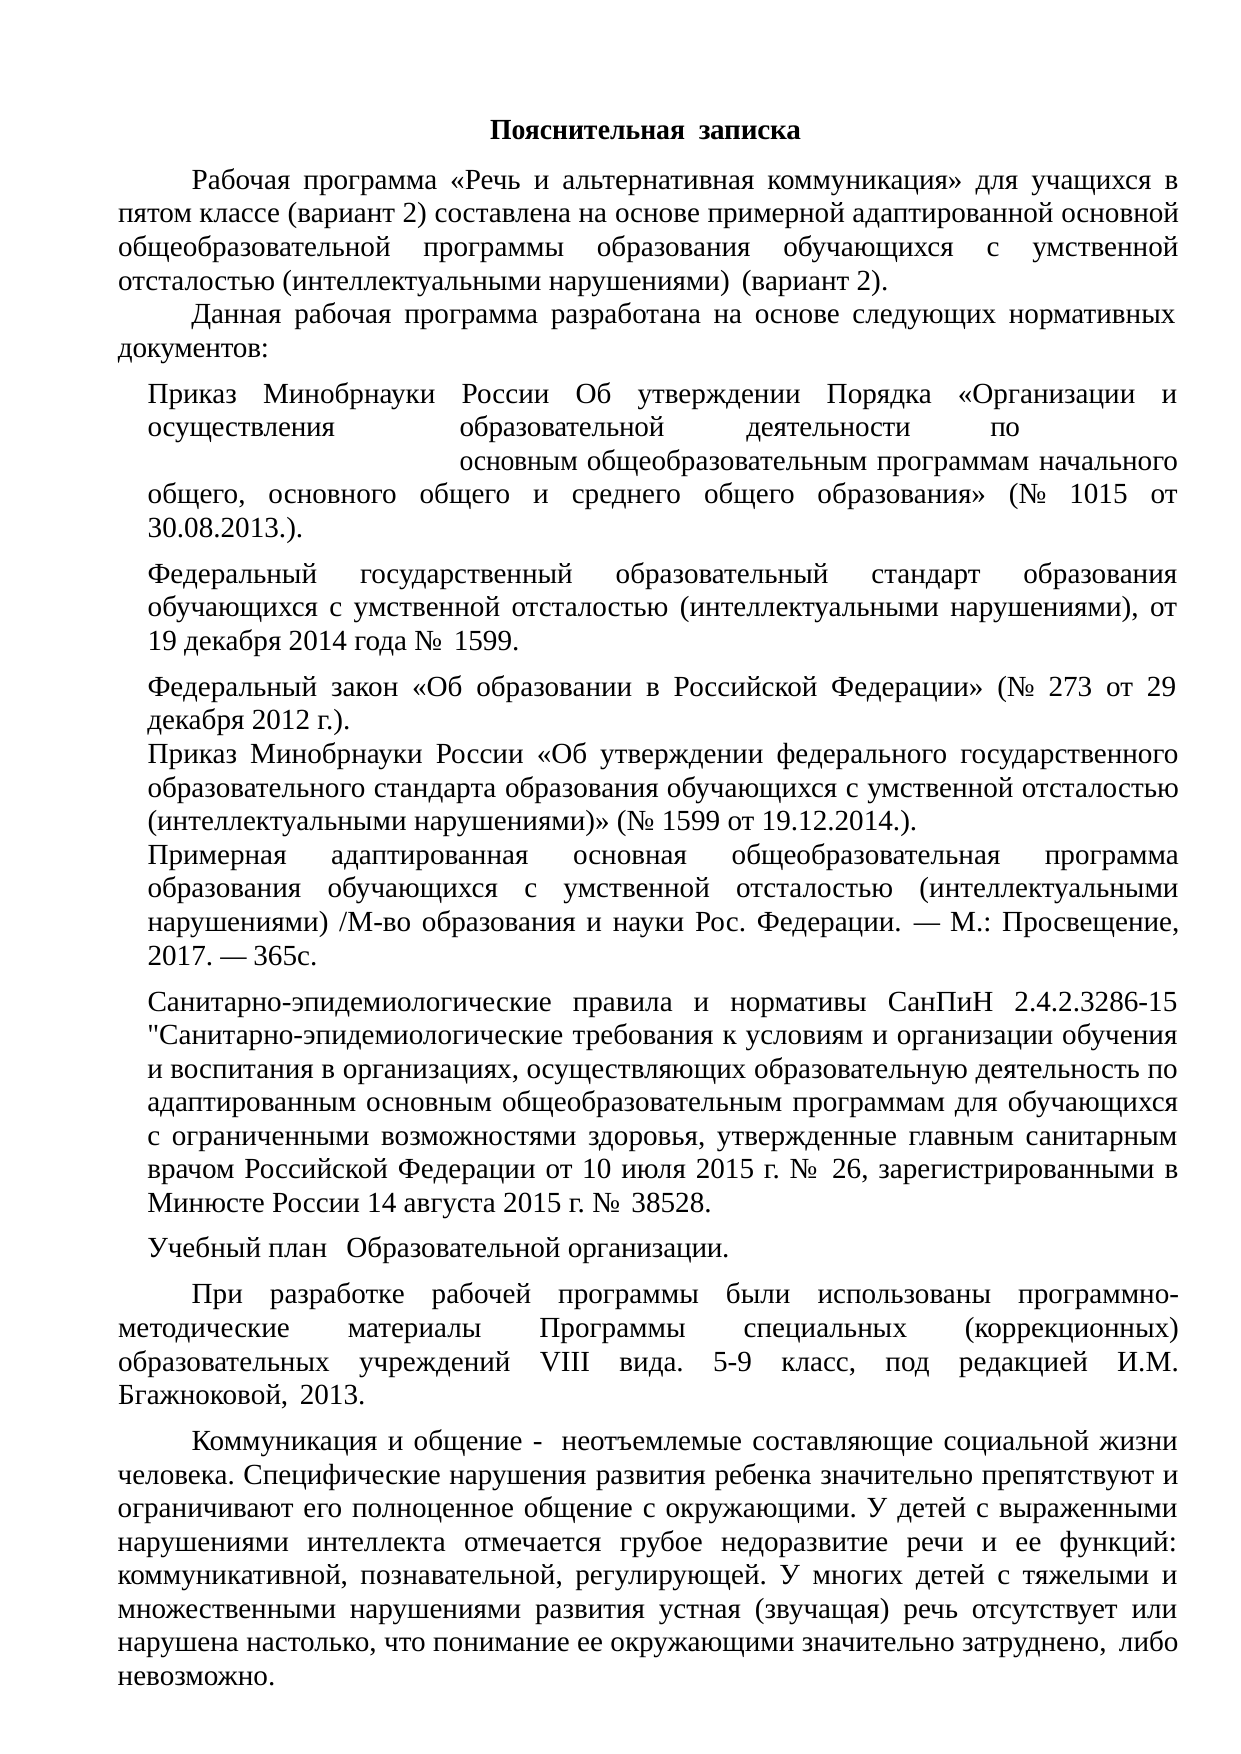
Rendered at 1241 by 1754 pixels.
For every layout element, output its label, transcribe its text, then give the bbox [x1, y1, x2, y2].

text Санитарно-эпидемиологические правила и нормативы СанПиН 2.4.2.3286-15 "Санитарно-эпидемиологические требования к условиям и организации обучения и воспитания в организациях, осуществляющих образовательную деятельность по адаптированным основным общеобразовательным программам для обучающихся с ограниченными возможностями здоровья, утвержденные главным санитарным врачом Российской Федерации от 10 июля 2015 г. № 26, зарегистрированными в Минюсте России 14 августа 2015 г. № 38528. [147, 984, 1178, 1218]
text Коммуникация и общение - неотъемлемые составляющие социальной жизни человека. Специфические нарушения развития ребенка значительно препятствуют и ограничивают его полноценное общение с окружающими. У детей с выраженными нарушениями интеллекта отмечается грубое недоразвитие речи и ее функций: коммуникативной, познавательной, регулирующей. У многих детей с тяжелыми и множественными нарушениями развития устная (звучащая) речь отсутствует или нарушена настолько, что понимание ее окружающими значительно затруднено, либо невозможно. [117, 1423, 1178, 1692]
text Учебный план Образовательной организации. [147, 1231, 1194, 1264]
text Данная рабочая программа разработана на основе следующих нормативных документов: [118, 296, 1176, 363]
text Федеральный закон «Об образовании в Российской Федерации» (№ 273 от 29 декабря 2012 г.). [147, 669, 1178, 736]
text Федеральный государственный образовательный стандарт образования обучающихся с умственной отсталостью (интеллектуальными нарушениями), от 19 декабря 2014 года № 1599. [147, 556, 1178, 657]
subtitle Пояснительная записка [490, 112, 1194, 146]
text Приказ Минобрнауки России «Об утверждении федерального государственного образовательного стандарта образования обучающихся с умственной отсталостью (интеллектуальными нарушениями)» (№ 1599 от 19.12.2014.). [147, 736, 1179, 837]
text При разработке рабочей программы были использованы программно- методические материалы Программы специальных (коррекционных) образовательных учреждений VIII вида. 5-9 класс, под редакцией И.М. Бгажноковой, 2013. [118, 1277, 1179, 1411]
text Приказ Минобрнауки России Об утверждении Порядка «Организации и осуществления образовательной деятельности по основным общеобразовательным программам начального общего, основного общего и среднего общего образования» (№ 1015 от 30.08.2013.). [147, 376, 1178, 543]
text Примерная адаптированная основная общеобразовательная программа образования обучающихся с умственной отсталостью (интеллектуальными нарушениями) /М-во образования и науки Рос. Федерации. — М.: Просвещение, 2017. — 365c. [147, 837, 1179, 971]
text Рабочая программа «Речь и альтернативная коммуникация» для учащихся в пятом классе (вариант 2) составлена на основе примерной адаптированной основной общеобразовательной программы образования обучающихся с умственной отсталостью (интеллектуальными нарушениями) (вариант 2). [118, 162, 1179, 296]
